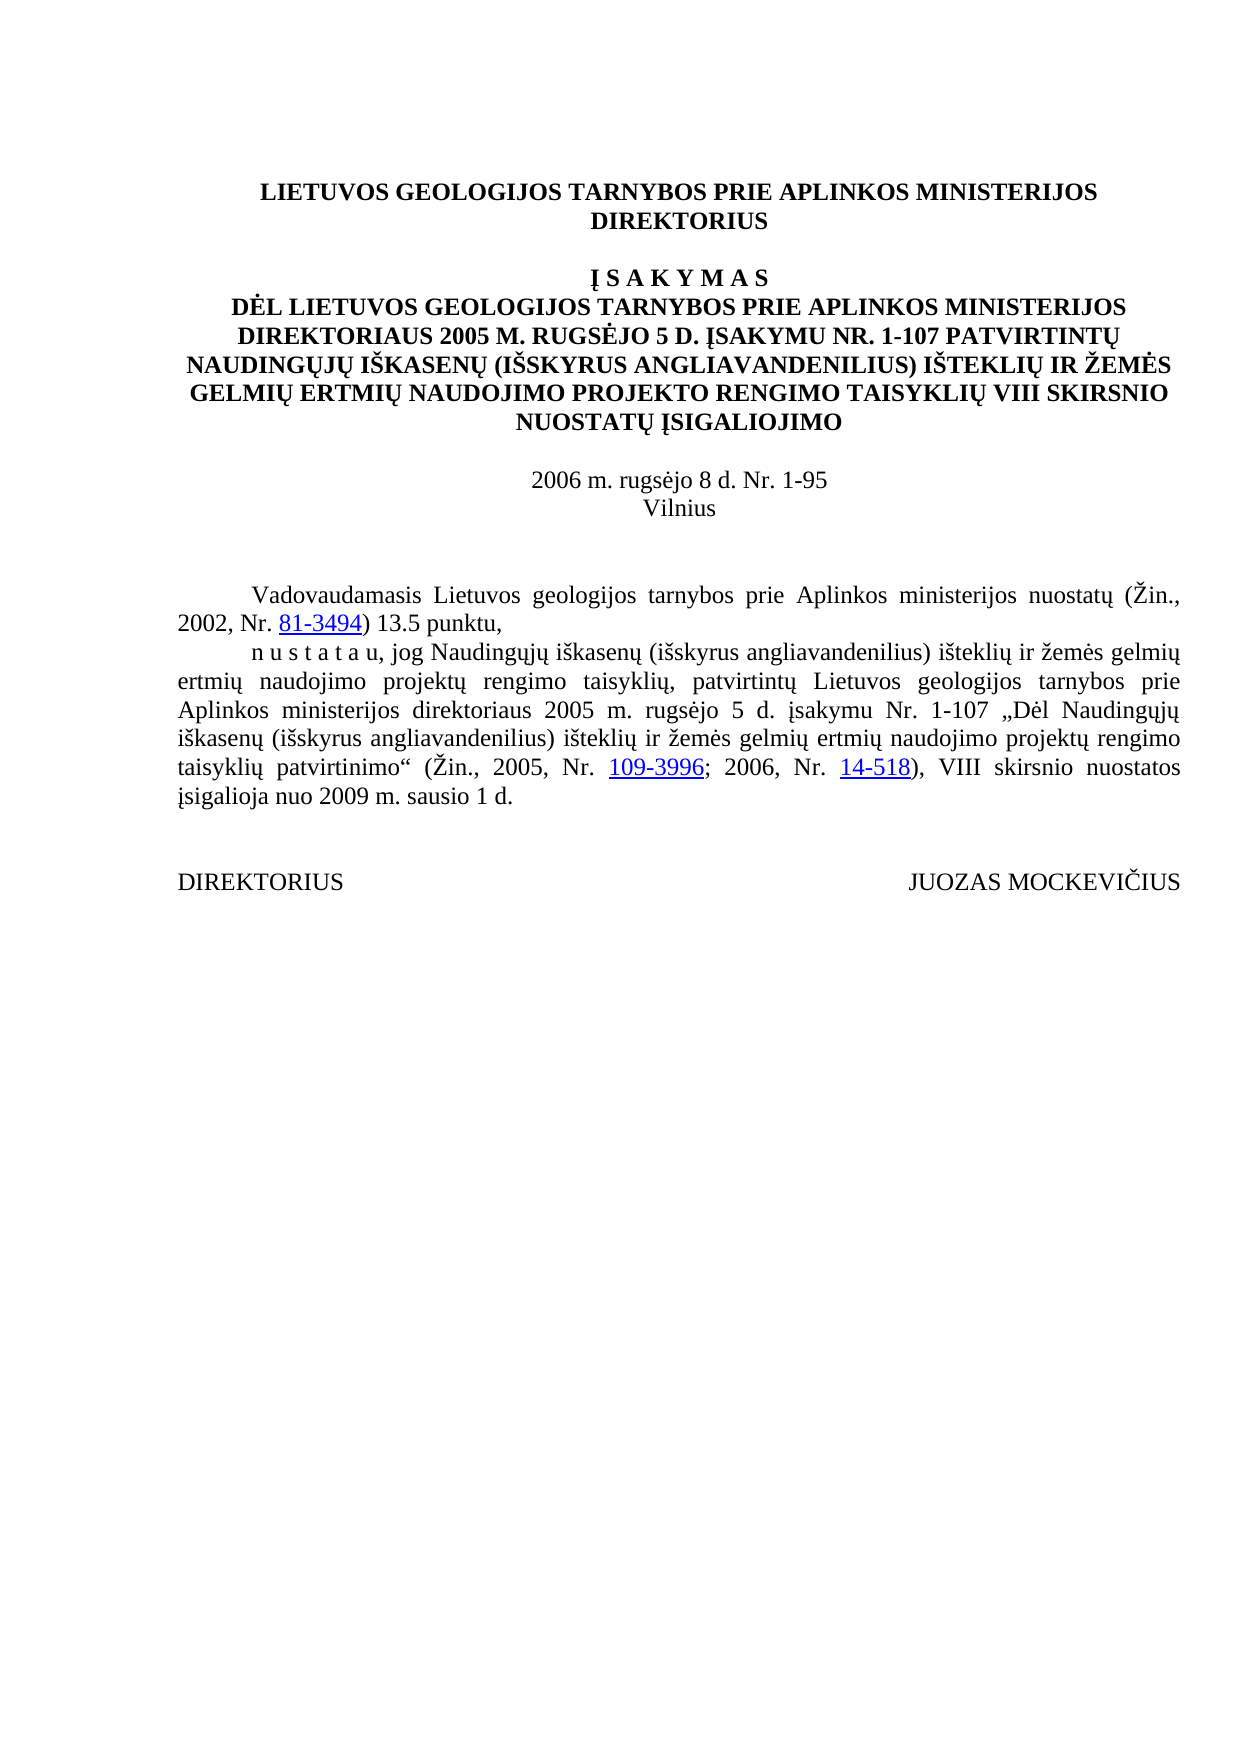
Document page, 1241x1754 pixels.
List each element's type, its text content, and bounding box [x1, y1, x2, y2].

text nustatau, jog Naudingųjų iškasenų (išskyrus angliavandenilius) išteklių ir žemės gelmių ertmių naudojimo projektų rengimo taisyklių, patvirtintų Lietuvos geologijos tarnybos prie Aplinkos ministerijos direktoriaus 2005 m. rugsėjo 5 d. įsakymu Nr. 1-107 „Dėl Naudingųjų iškasenų (išskyrus angliavandenilius) išteklių ir žemės gelmių ertmių naudojimo projektų rengimo taisyklių patvirtinimo“ (Žin., 2005, Nr. 109-3996; 2006, Nr. 14-518), VIII skirsnio nuostatos įsigalioja nuo 2009 m. sausio 1 d. [177, 637, 1181, 810]
text LIETUVOS GEOLOGIJOS TARNYBOS PRIE APLINKOS MINISTERIJOS DIREKTORIUS [177, 177, 1181, 235]
text DIREKTORIUS JUOZAS MOCKEVIČIUS [177, 867, 1181, 896]
text Vilnius [177, 493, 1181, 522]
text Į S A K Y M A S [177, 263, 1181, 292]
text Vadovaudamasis Lietuvos geologijos tarnybos prie Aplinkos ministerijos nuostatų (Žin., 2002, Nr. 81-3494) 13.5 punktu, [177, 580, 1181, 637]
text 2006 m. rugsėjo 8 d. Nr. 1-95 [177, 465, 1181, 493]
text DĖL LIETUVOS GEOLOGIJOS TARNYBOS PRIE APLINKOS MINISTERIJOS DIREKTORIAUS 2005 M. RUGSĖJO 5 D. ĮSAKYMU NR. 1-107 PATVIRTINTŲ NAUDINGŲJŲ IŠKASENŲ (IŠSKYRUS ANGLIAVANDENILIUS) IŠTEKLIŲ IR ŽEMĖS GELMIŲ ERTMIŲ NAUDOJIMO PROJEKTO RENGIMO TAISYKLIŲ VIII SKIRSNIO NUOSTATŲ ĮSIGALIOJIMO [177, 292, 1181, 436]
